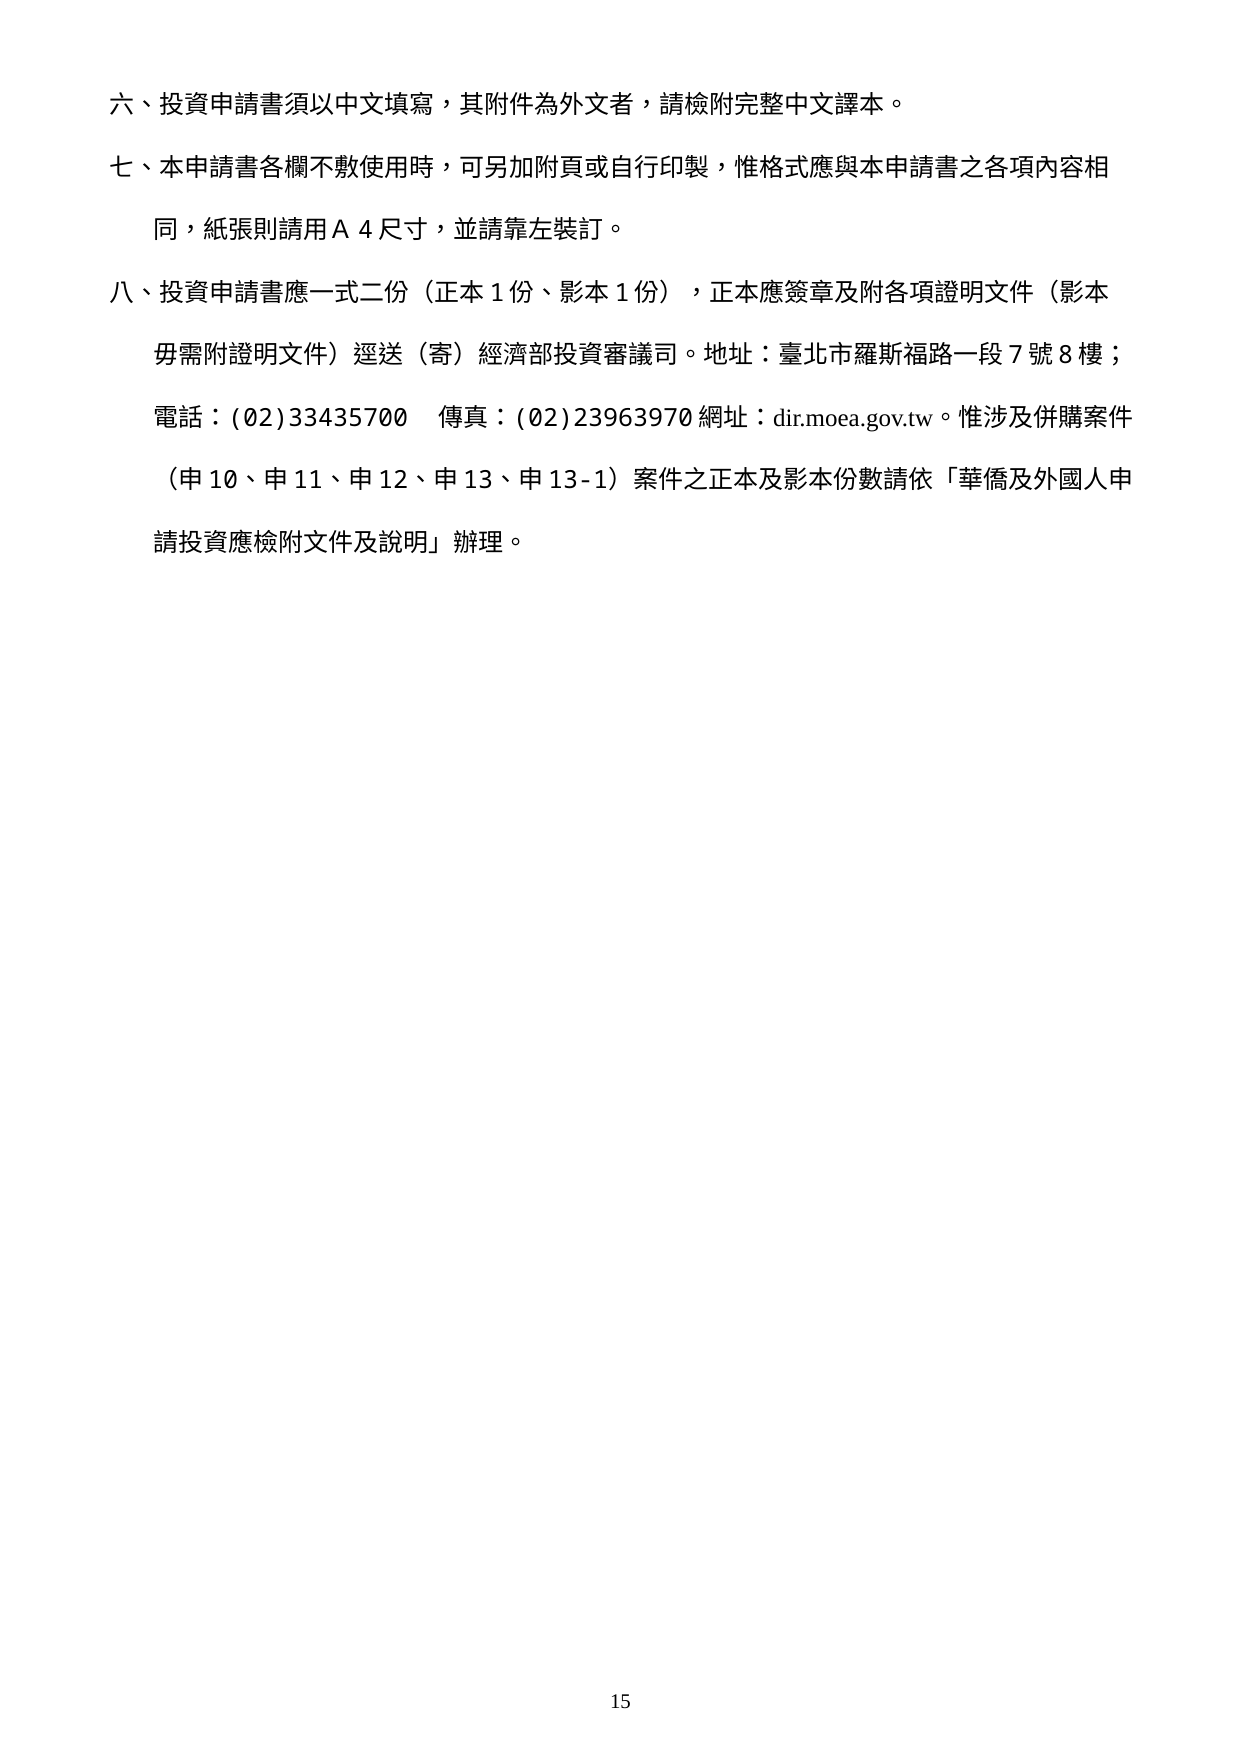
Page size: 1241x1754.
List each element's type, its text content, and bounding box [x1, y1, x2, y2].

text 八、投資申請書應一式二份（正本1份、影本1份），正本應簽章及附各項證明文件（影本毋需附證明文件）逕送（寄）經濟部投資審議司。地址：臺北市羅斯福路一段7號8樓；電話：(02)33435700 傳真：(02)23963970網址：dir.moea.gov.tw。惟涉及併購案件（申10、申11、申12、申13、申13-1）案件之正本及影本份數請依「華僑及外國人申請投資應檢附文件及說明」辦理。 [109, 249, 1134, 561]
text 六、投資申請書須以中文填寫，其附件為外文者，請檢附完整中文譯本。 [109, 61, 1108, 124]
text 七、本申請書各欄不敷使用時，可另加附頁或自行印製，惟格式應與本申請書之各項內容相同，紙張則請用Ａ4尺寸，並請靠左裝訂。 [109, 124, 1134, 249]
